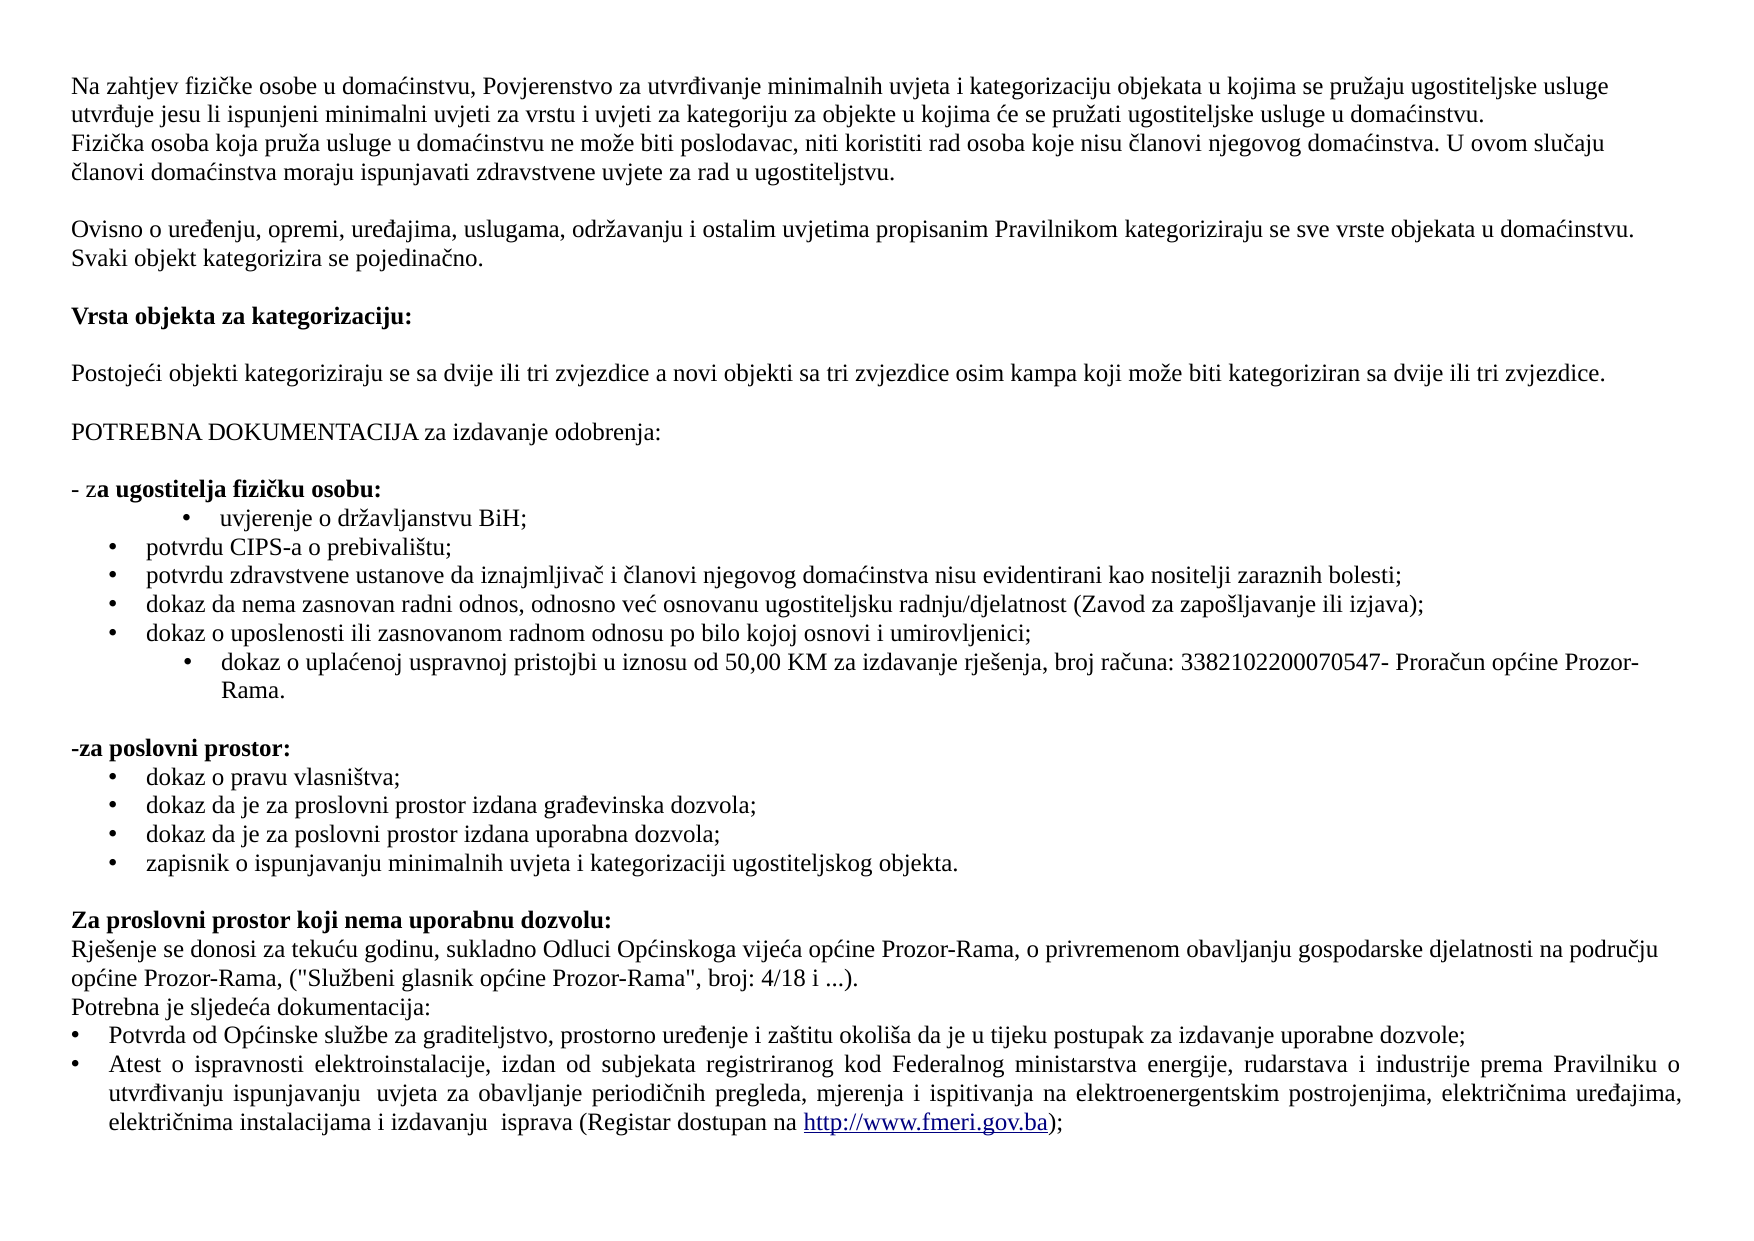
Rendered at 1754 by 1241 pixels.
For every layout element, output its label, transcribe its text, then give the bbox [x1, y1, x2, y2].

list dokaz o uplaćenoj uspravnoj pristojbi u iznosu od 50,00 KM za izdavanje rješenja, broj računa: 3382102200070547- Proračun općine Prozor-Rama. [183, 647, 1683, 704]
text Svaki objekt kategorizira se pojedinačno. [71, 243, 1683, 272]
list uvjerenje o državljanstvu BiH; [182, 503, 1683, 532]
text Postojeći objekti kategoriziraju se sa dvije ili tri zvjezdice a novi objekti sa tri zvjezdice osim kampa koji može biti kategoriziran sa dvije ili tri zvjezdice. [71, 358, 1683, 387]
text Ovisno o uređenju, opremi, uređajima, uslugama, održavanju i ostalim uvjetima propisanim Pravilnikom kategoriziraju se sve vrste objekata u domaćinstvu. [71, 214, 1683, 243]
list potvrdu CIPS-a o prebivalištu; [108, 532, 1683, 560]
list dokaz da je za poslovni prostor izdana uporabna dozvola; [108, 819, 1683, 848]
list dokaz da je za proslovni prostor izdana građevinska dozvola; [108, 790, 1683, 819]
list Atest o ispravnosti elektroinstalacije, izdan od subjekata registriranog kod Federalnog ministarstva energije, rudarstava i industrije prema Pravilniku o utvrđivanju ispunjavanju uvjeta za obavljanje periodičnih pregleda, mjerenja i ispitivanja na elektroenergentskim postrojenjima, električnima uređajima, električnima instalacijama i izdavanju isprava (Registar dostupan na http://www.fmeri.gov.ba); [71, 1049, 1683, 1135]
text -za poslovni prostor: [71, 733, 1683, 762]
text Fizička osoba koja pruža usluge u domaćinstvu ne može biti poslodavac, niti koristiti rad osoba koje nisu članovi njegovog domaćinstva. U ovom slučaju članovi domaćinstva moraju ispunjavati zdravstvene uvjete za rad u ugostiteljstvu. [71, 128, 1683, 186]
text Na zahtjev fizičke osobe u domaćinstvu, Povjerenstvo za utvrđivanje minimalnih uvjeta i kategorizaciju objekata u kojima se pružaju ugostiteljske usluge utvrđuje jesu li ispunjeni minimalni uvjeti za vrstu i uvjeti za kategoriju za objekte u kojima će se pružati ugostiteljske usluge u domaćinstvu. [71, 71, 1683, 128]
text Rješenje se donosi za tekuću godinu, sukladno Odluci Općinskoga vijeća općine Prozor-Rama, o privremenom obavljanju gospodarske djelatnosti na području općine Prozor-Rama, ("Službeni glasnik općine Prozor-Rama", broj: 4/18 i ...). [71, 934, 1683, 992]
text Vrsta objekta za kategorizaciju: [71, 301, 1683, 329]
text - za ugostitelja fizičku osobu: [71, 474, 1683, 503]
list potvrdu zdravstvene ustanove da iznajmljivač i članovi njegovog domaćinstva nisu evidentirani kao nositelji zaraznih bolesti; [108, 560, 1683, 589]
list zapisnik o ispunjavanju minimalnih uvjeta i kategorizaciji ugostiteljskog objekta. [108, 848, 1683, 877]
text Potrebna je sljedeća dokumentacija: [71, 992, 1683, 1020]
list dokaz o uposlenosti ili zasnovanom radnom odnosu po bilo kojoj osnovi i umirovljenici; [108, 618, 1683, 647]
list dokaz da nema zasnovan radni odnos, odnosno već osnovanu ugostiteljsku radnju/djelatnost (Zavod za zapošljavanje ili izjava); [108, 589, 1683, 618]
text POTREBNA DOKUMENTACIJA za izdavanje odobrenja: [71, 417, 1683, 445]
list dokaz o pravu vlasništva; [108, 762, 1683, 790]
list Potvrda od Općinske službe za graditeljstvo, prostorno uređenje i zaštitu okoliša da je u tijeku postupak za izdavanje uporabne dozvole; [71, 1020, 1683, 1049]
text Za proslovni prostor koji nema uporabnu dozvolu: [71, 905, 1683, 934]
